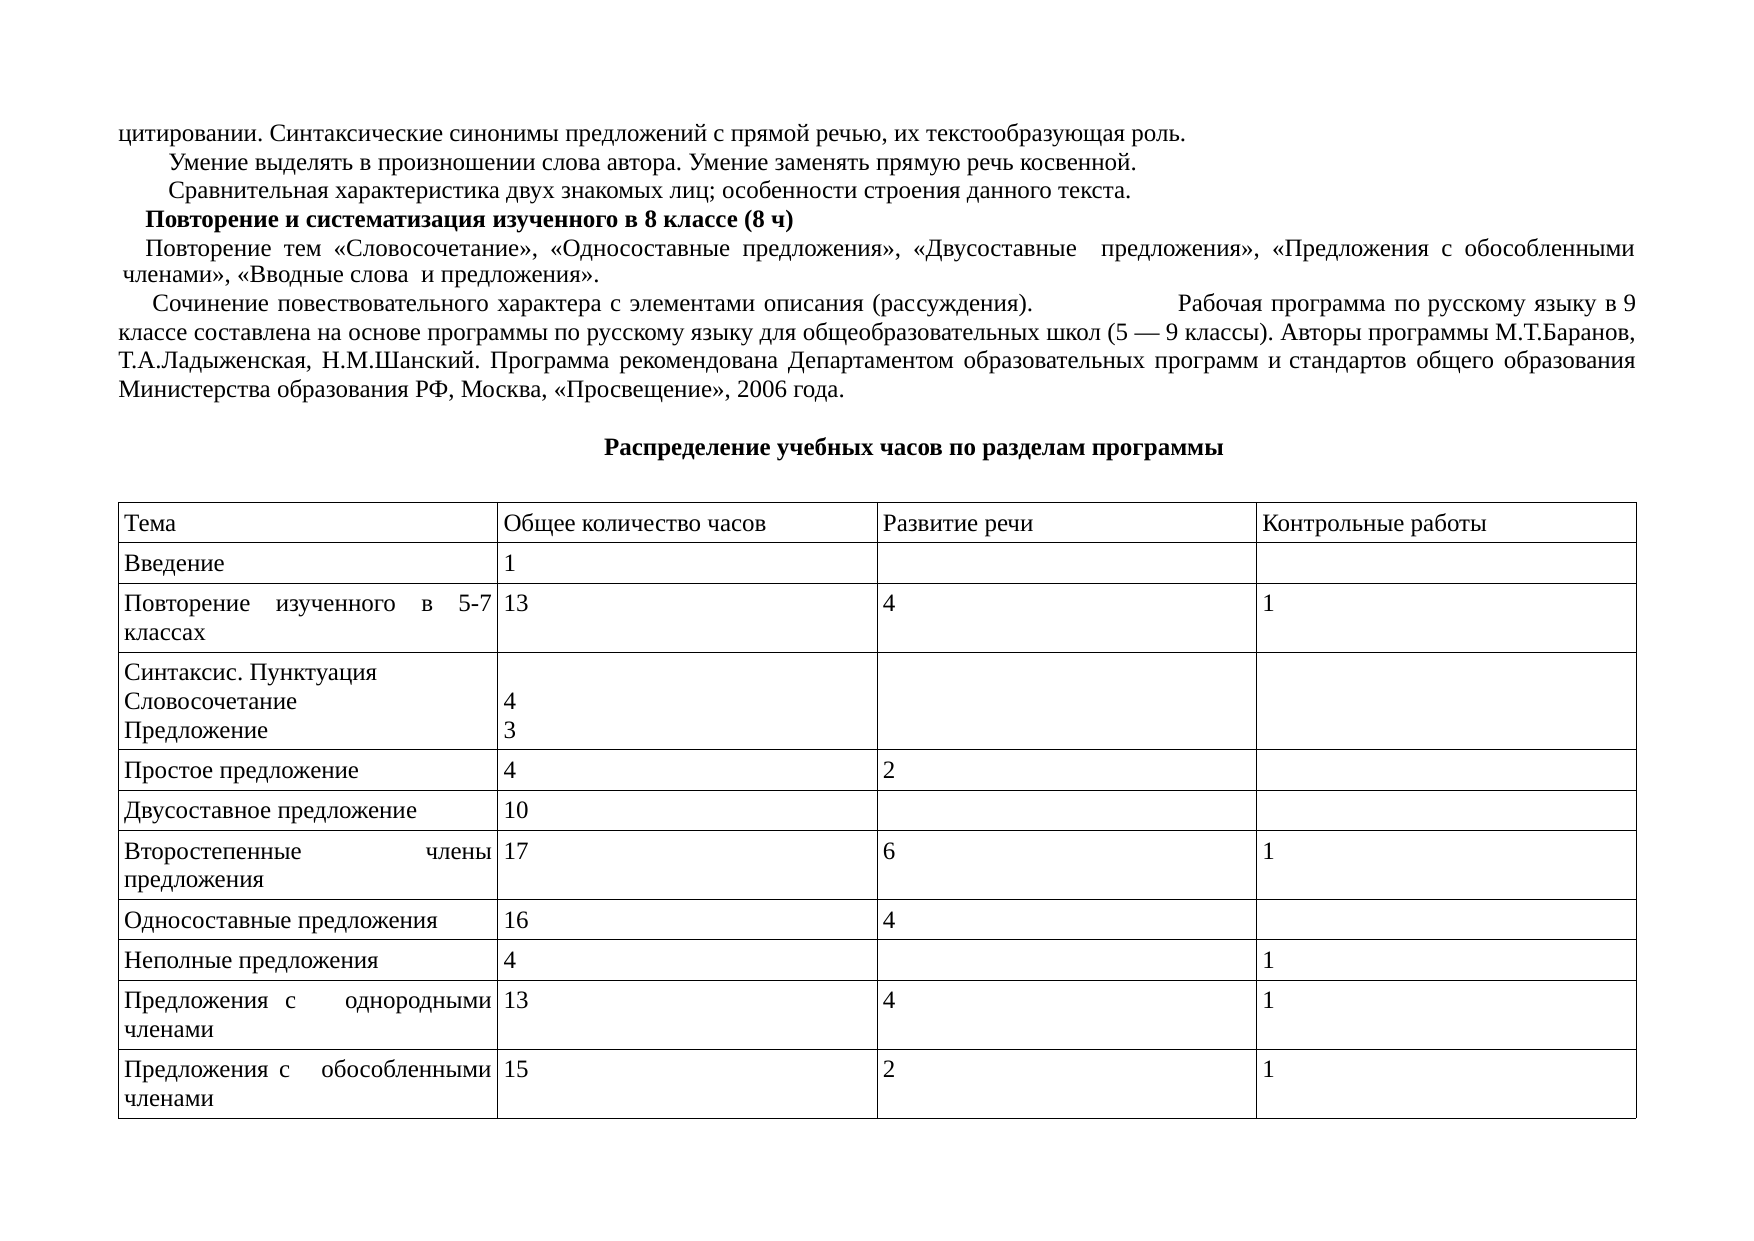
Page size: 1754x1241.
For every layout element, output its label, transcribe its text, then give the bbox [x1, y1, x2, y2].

table_cell 4 [498, 750, 877, 790]
table_cell 4 [878, 900, 1256, 939]
table_cell 1 [1257, 831, 1636, 899]
table_cell Двусоставное предложение [119, 791, 497, 830]
table_cell 6 [878, 831, 1256, 899]
table_cell Предложения с обособленными членами [119, 1050, 497, 1118]
table_header Контрольные работы [1257, 503, 1636, 542]
text Распределение учебных часов по разделам программы [118, 432, 1636, 461]
table_cell [1257, 750, 1636, 790]
table_cell [878, 940, 1256, 980]
table_cell Второстепенные члены предложения [119, 831, 497, 899]
table_cell 4 [498, 940, 877, 980]
table_cell Предложения с однородными членами [119, 981, 497, 1049]
table_cell Неполные предложения [119, 940, 497, 980]
table_cell 4 3 [498, 653, 877, 749]
table_cell 4 [878, 584, 1256, 652]
table_header Развитие речи [878, 503, 1256, 542]
table_cell [1257, 543, 1636, 582]
table_cell 1 [1257, 584, 1636, 652]
table_cell 4 [878, 981, 1256, 1049]
text Повторение и систематизация изученного в 8 классе (8 ч) [122, 204, 1636, 233]
text Повторение тем «Словосочетание», «Односоставные предложения», «Двусоставные предложения», «Предложения с обособленными членами», «Ввод­ные слова и предложения». [122, 233, 1636, 288]
table_cell 1 [498, 543, 877, 582]
table_cell 10 [498, 791, 877, 830]
table_cell 13 [498, 981, 877, 1049]
table_cell 1 [1257, 1050, 1636, 1118]
table_cell Повторение изученного в 5-7 классах [119, 584, 497, 652]
text Сравнительная характеристика двух знакомых лиц; особенности строения данного текста. [118, 176, 1636, 204]
table_cell [878, 543, 1256, 582]
table_cell [1257, 791, 1636, 830]
table_cell [878, 791, 1256, 830]
table_cell 1 [1257, 940, 1636, 980]
table_cell 2 [878, 1050, 1256, 1118]
table_cell Односоставные предложения [119, 900, 497, 939]
table_cell 1 [1257, 981, 1636, 1049]
table_cell 15 [498, 1050, 877, 1118]
table_cell [1257, 653, 1636, 749]
table_cell 17 [498, 831, 877, 899]
table_cell Простое предложение [119, 750, 497, 790]
table_header Общее количество часов [498, 503, 877, 542]
text Умение выделять в произношении слова автора. Умение заменять пря­мую речь косвенной. [118, 147, 1636, 176]
table_header Тема [119, 503, 497, 542]
table_cell Синтаксис. Пунктуация Словосочетание Предложение [119, 653, 497, 749]
table_cell [878, 653, 1256, 749]
table_cell [1257, 900, 1636, 939]
table_cell 16 [498, 900, 877, 939]
text Сочинение повествовательного характера с элементами описания (рас­суждения). Рабочая программа по русскому языку в 9 классе составлена на основе программы по русскому языку для общеобразовательных школ (5 — 9 классы). Авторы программы М.Т.Баранов, Т.А.Ладыженская, Н.М.Шанский. Программа рекомендована Департаментом образовательных программ и стандартов общего образования Министерства образования РФ, Москва, «Просвещение», 2006 года. [118, 288, 1636, 403]
text цитировании. Синтаксические синонимы предложений с прямой речью, их текстообразующая роль. [118, 118, 1636, 147]
table_cell Введение [119, 543, 497, 582]
table_cell 13 [498, 584, 877, 652]
table_cell 2 [878, 750, 1256, 790]
